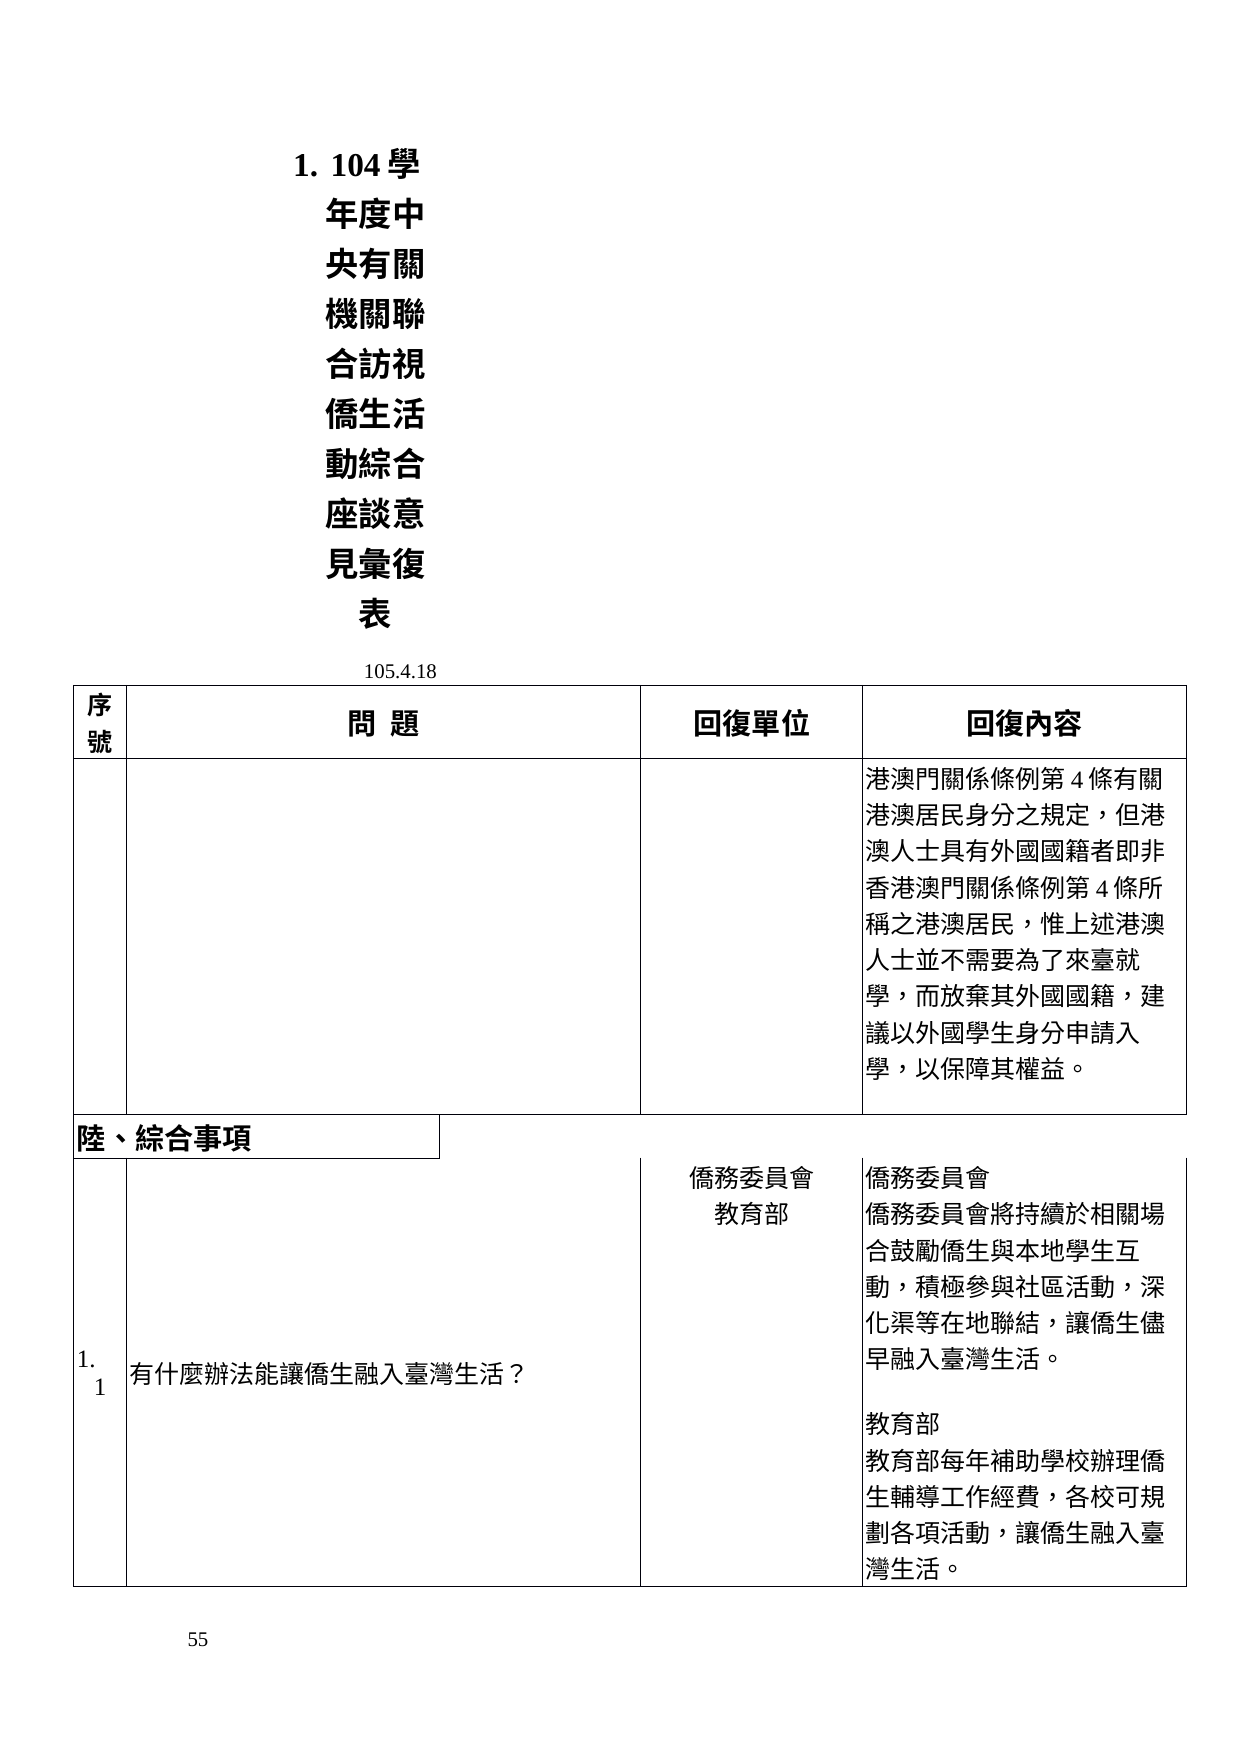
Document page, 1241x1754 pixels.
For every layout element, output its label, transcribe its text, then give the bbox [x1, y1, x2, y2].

table_header 104學年度中央有關機關聯合訪視僑生活動綜合座談意見彙復表 105.4.18 [74, 118, 439, 685]
table_cell 僑務委員會 教育部 [641, 1158, 862, 1586]
table_cell 僑務委員會 僑務委員會將持續於相關場合鼓勵僑生與本地學生互動，積極參與社區活動，深化渠等在地聯結，讓僑生儘早融入臺灣生活。 教育部 教育部每年補助學校辦理僑生輔導工作經費，各校可規劃各項活動，讓僑生融入臺灣生活。 [863, 1158, 1186, 1586]
table_cell 陸、綜合事項 [74, 1115, 439, 1158]
table_cell 回復單位 [641, 686, 862, 758]
table_cell [74, 759, 126, 1114]
table_cell 有什麼辦法能讓僑生融入臺灣生活？ [127, 1158, 640, 1586]
table_cell [440, 1115, 1186, 1158]
table_cell 序號 [74, 686, 126, 758]
table_cell 問 題 [127, 686, 640, 758]
table_cell 港澳門關係條例第4條有關港澳居民身分之規定，但港澳人士具有外國國籍者即非香港澳門關係條例第4條所稱之港澳居民，惟上述港澳人士並不需要為了來臺就學，而放棄其外國國籍，建議以外國學生身分申請入學，以保障其權益。 [863, 759, 1186, 1114]
table_cell 1 [74, 1159, 126, 1586]
table_cell [641, 759, 862, 1114]
table_header [440, 118, 1186, 685]
table_cell [127, 759, 640, 1114]
table_cell 回復內容 [863, 686, 1186, 758]
